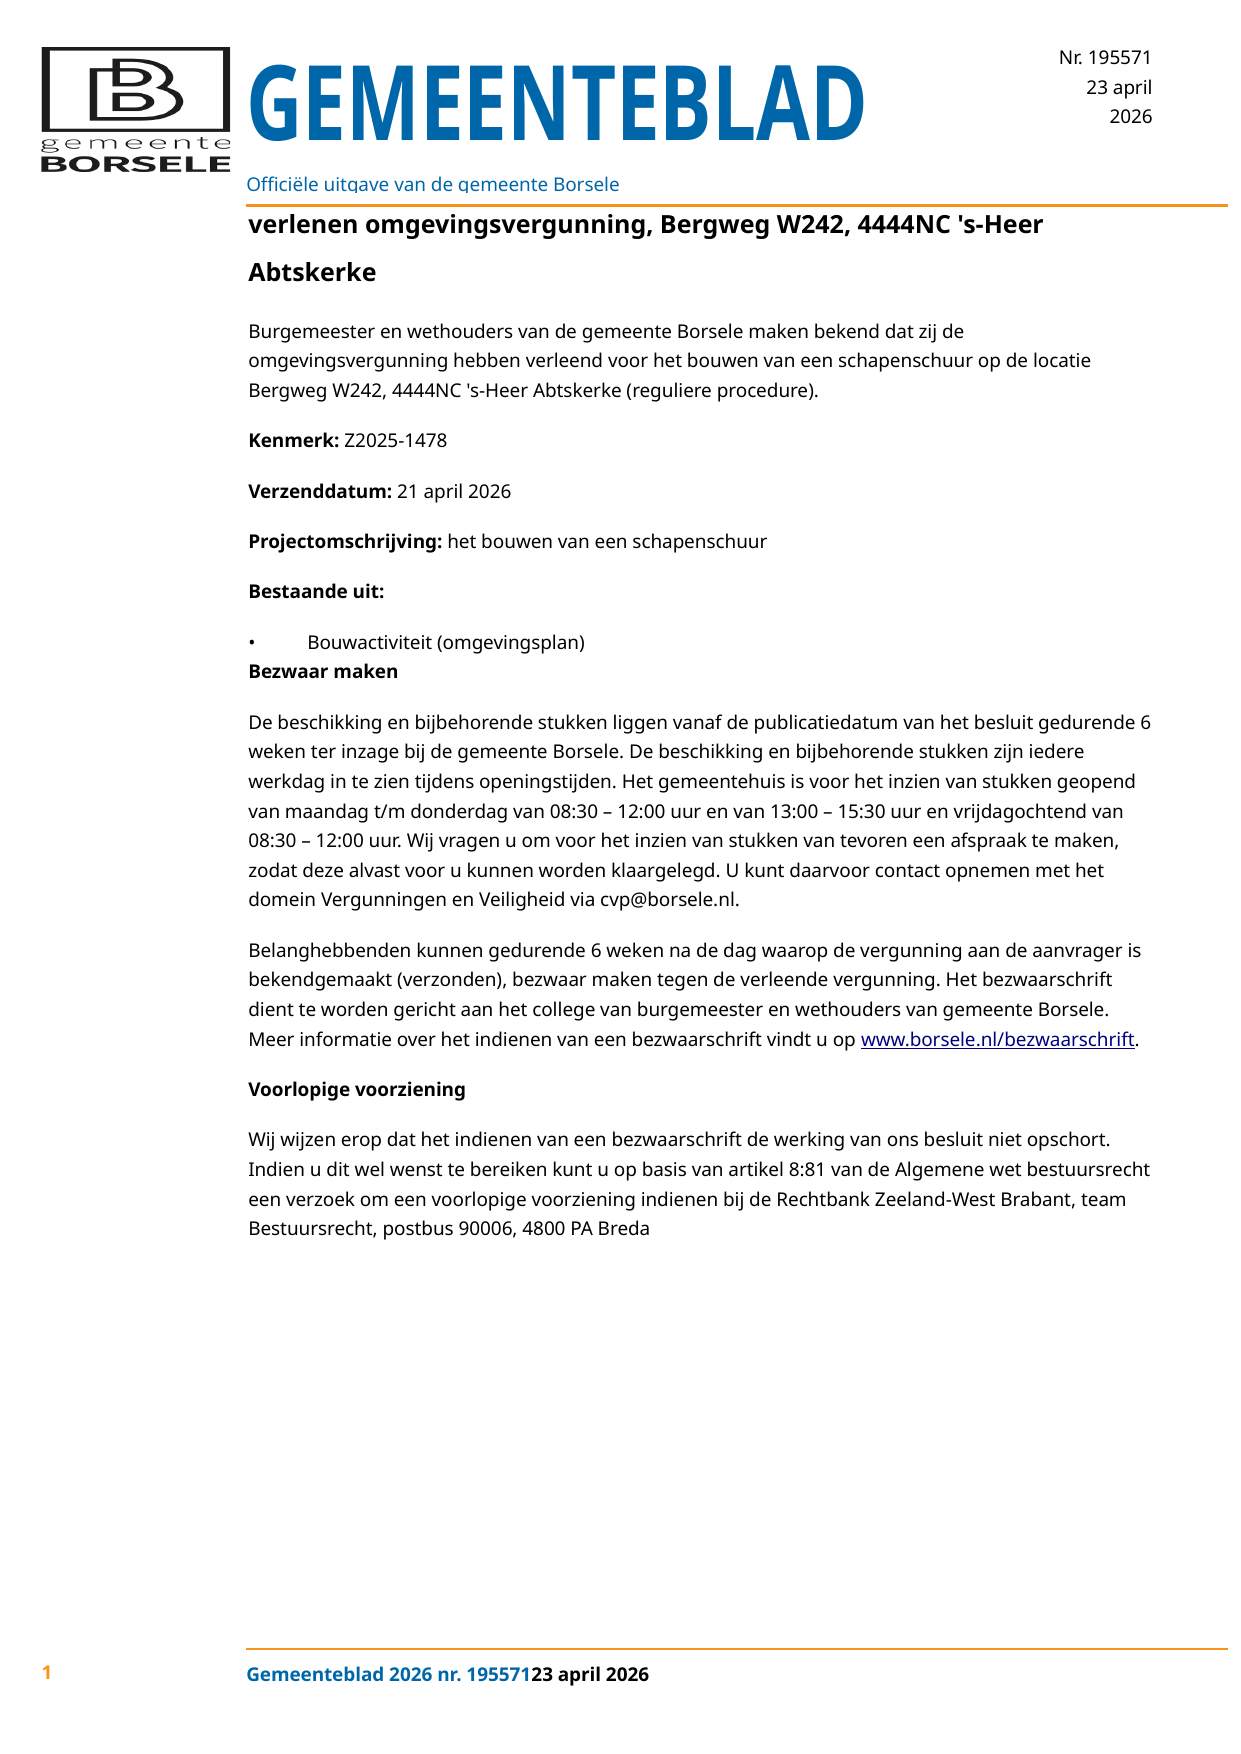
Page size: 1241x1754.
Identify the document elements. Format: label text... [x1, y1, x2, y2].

text Verzenddatum: 21 april 2026 [248, 478, 1152, 504]
text Belanghebbenden kunnen gedurende 6 weken na de dag waarop de vergunning aan de aanvrager is bekendgemaakt (verzonden), bezwaar maken tegen de verleende vergunning. Het bezwaarschrift dient te worden gericht aan het college van burgemeester en wethouders van gemeente Borsele. Meer informatie over het indienen van een bezwaarschrift vindt u op www.borsele.nl/bezwaarschrift. [248, 937, 1152, 1052]
text Bestaande uit: [248, 579, 1152, 604]
list Bouwactiviteit (omgevingsplan) [248, 629, 1152, 655]
text Burgemeester en wethouders van de gemeente Borsele maken bekend dat zij de omgevingsvergunning hebben verleend voor het bouwen van een schapenschuur op de locatie Bergweg W242, 4444NC 's-Heer Abtskerke (reguliere procedure). [248, 318, 1152, 403]
text Voorlopige voorziening [248, 1076, 1152, 1102]
text Wij wijzen erop dat het indienen van een bezwaarschrift de werking van ons besluit niet opschort. Indien u dit wel wenst te bereiken kunt u op basis van artikel 8:81 van de Algemene wet bestuursrecht een verzoek om een voorlopige voorziening indienen bij de Rechtbank Zeeland-West Brabant, team Bestuursrecht, postbus 90006, 4800 PA Breda [248, 1127, 1152, 1241]
text Kenmerk: Z2025-1478 [248, 427, 1152, 453]
text Projectomschrijving: het bouwen van een schapenschuur [248, 528, 1152, 554]
text De beschikking en bijbehorende stukken liggen vanaf de publicatiedatum van het besluit gedurende 6 weken ter inzage bij de gemeente Borsele. De beschikking en bijbehorende stukken zijn iedere werkdag in te zien tijdens openingstijden. Het gemeentehuis is voor het inzien van stukken geopend van maandag t/m donderdag van 08:30 – 12:00 uur en van 13:00 – 15:30 uur en vrijdagochtend van 08:30 – 12:00 uur. Wij vragen u om voor het inzien van stukken van tevoren een afspraak te maken, zodat deze alvast voor u kunnen worden klaargelegd. U kunt daarvoor contact opnemen met het domein Vergunningen en Veiligheid via cvp@borsele.nl. [248, 709, 1152, 912]
text verlenen omgevingsvergunning, Bergweg W242, 4444NC 's-Heer Abtskerke [248, 207, 1152, 288]
picture [41, 47, 231, 172]
text Bezwaar maken [248, 659, 1152, 684]
